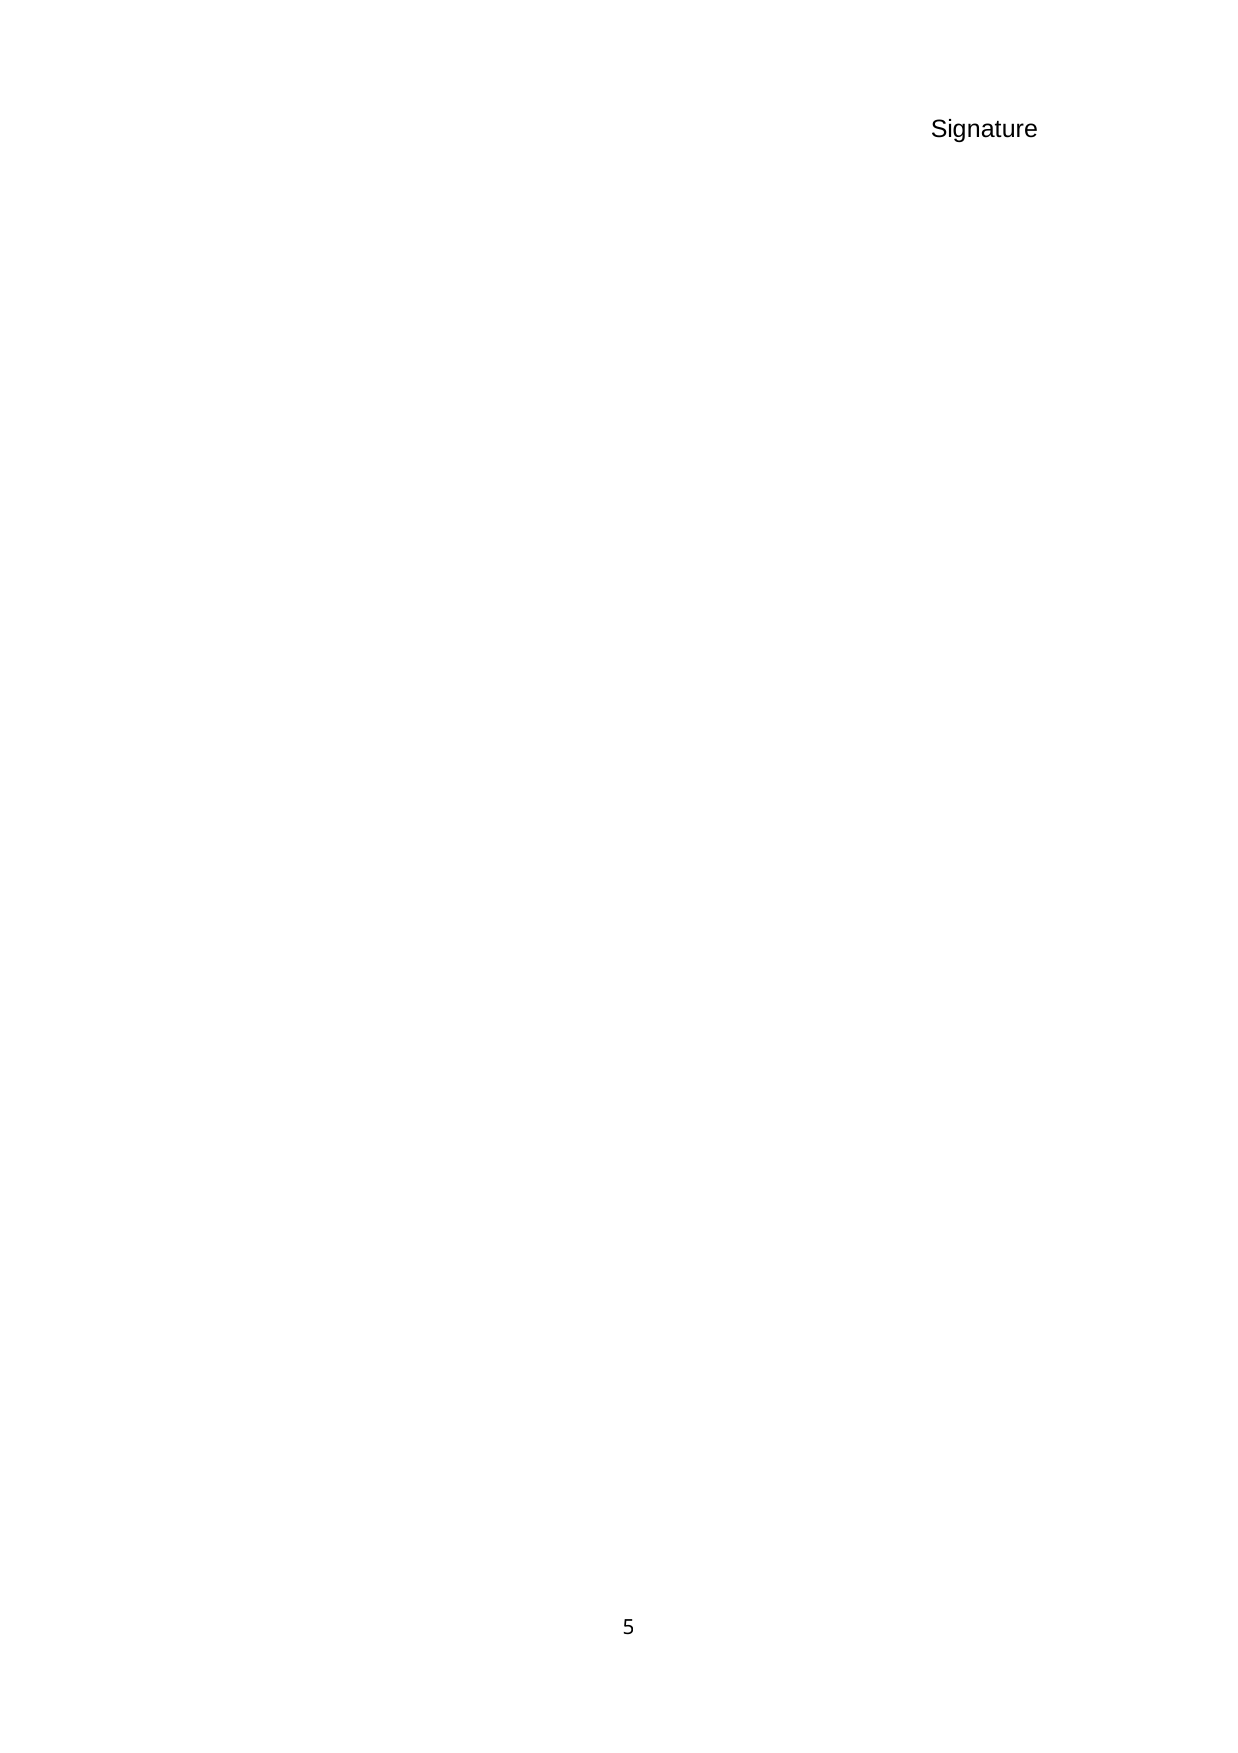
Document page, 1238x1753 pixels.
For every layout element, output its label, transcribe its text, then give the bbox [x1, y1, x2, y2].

text Signature [44, 115, 1211, 143]
